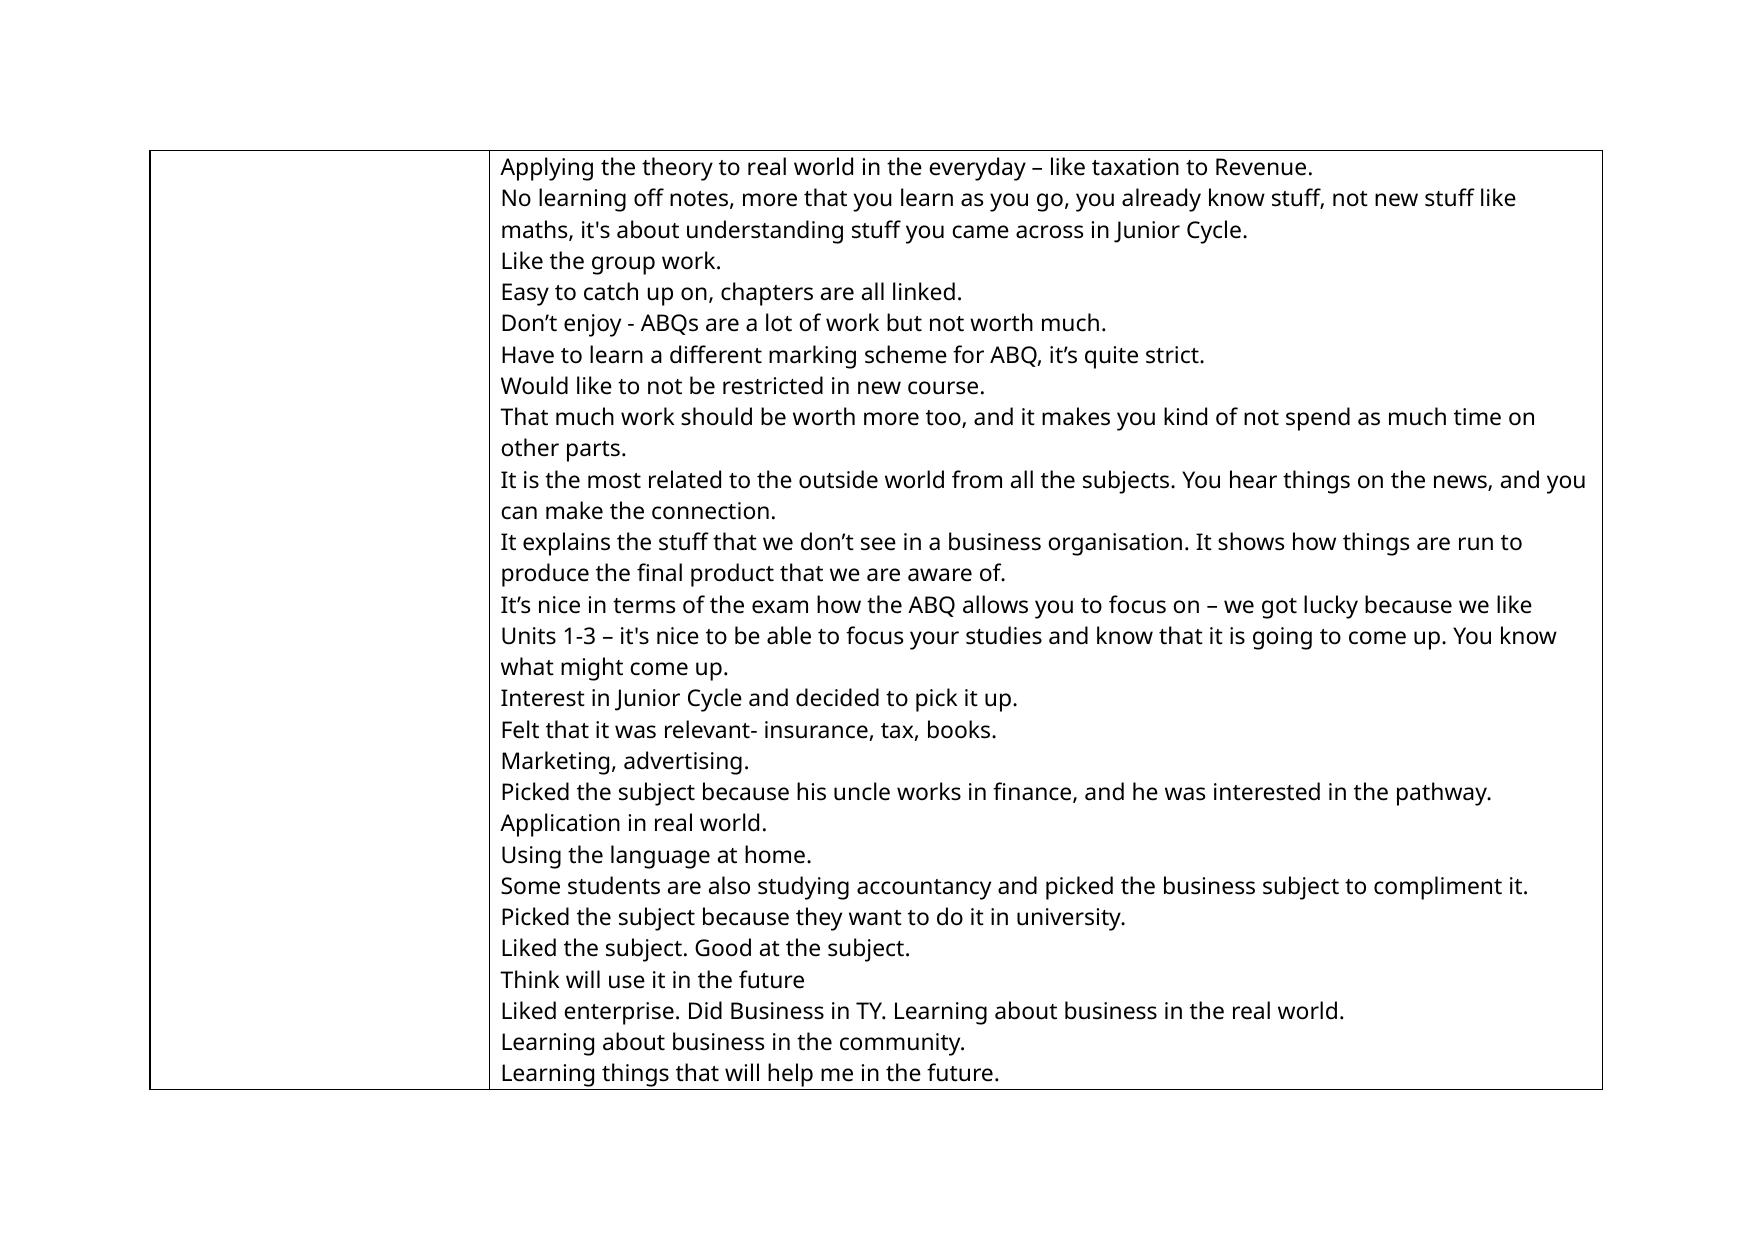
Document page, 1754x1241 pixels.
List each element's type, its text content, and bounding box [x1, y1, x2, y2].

table_header [151, 151, 489, 1088]
table_header Applying the theory to real world in the everyday – like taxation to Revenue. No learning off notes, more that you learn as you go, you already know stuff, not new stuff like maths, it's about understanding stuff you came across in Junior Cycle. Like the group work. Easy to catch up on, chapters are all linked. Don’t enjoy - ABQs are a lot of work but not worth much. Have to learn a different marking scheme for ABQ, it’s quite strict. Would like to not be restricted in new course. That much work should be worth more too, and it makes you kind of not spend as much time on other parts. It is the most related to the outside world from all the subjects. You hear things on the news, and you can make the connection. It explains the stuff that we don’t see in a business organisation. It shows how things are run to produce the final product that we are aware of. It’s nice in terms of the exam how the ABQ allows you to focus on – we got lucky because we like Units 1-3 – it's nice to be able to focus your studies and know that it is going to come up. You know what might come up. Interest in Junior Cycle and decided to pick it up. Felt that it was relevant- insurance, tax, books. Marketing, advertising. Picked the subject because his uncle works in finance, and he was interested in the pathway. Application in real world. Using the language at home. Some students are also studying accountancy and picked the business subject to compliment it. Picked the subject because they want to do it in university. Liked the subject. Good at the subject. Think will use it in the future Liked enterprise. Did Business in TY. Learning about business in the real world. Learning about business in the community. Learning things that will help me in the future. [490, 151, 1602, 1088]
